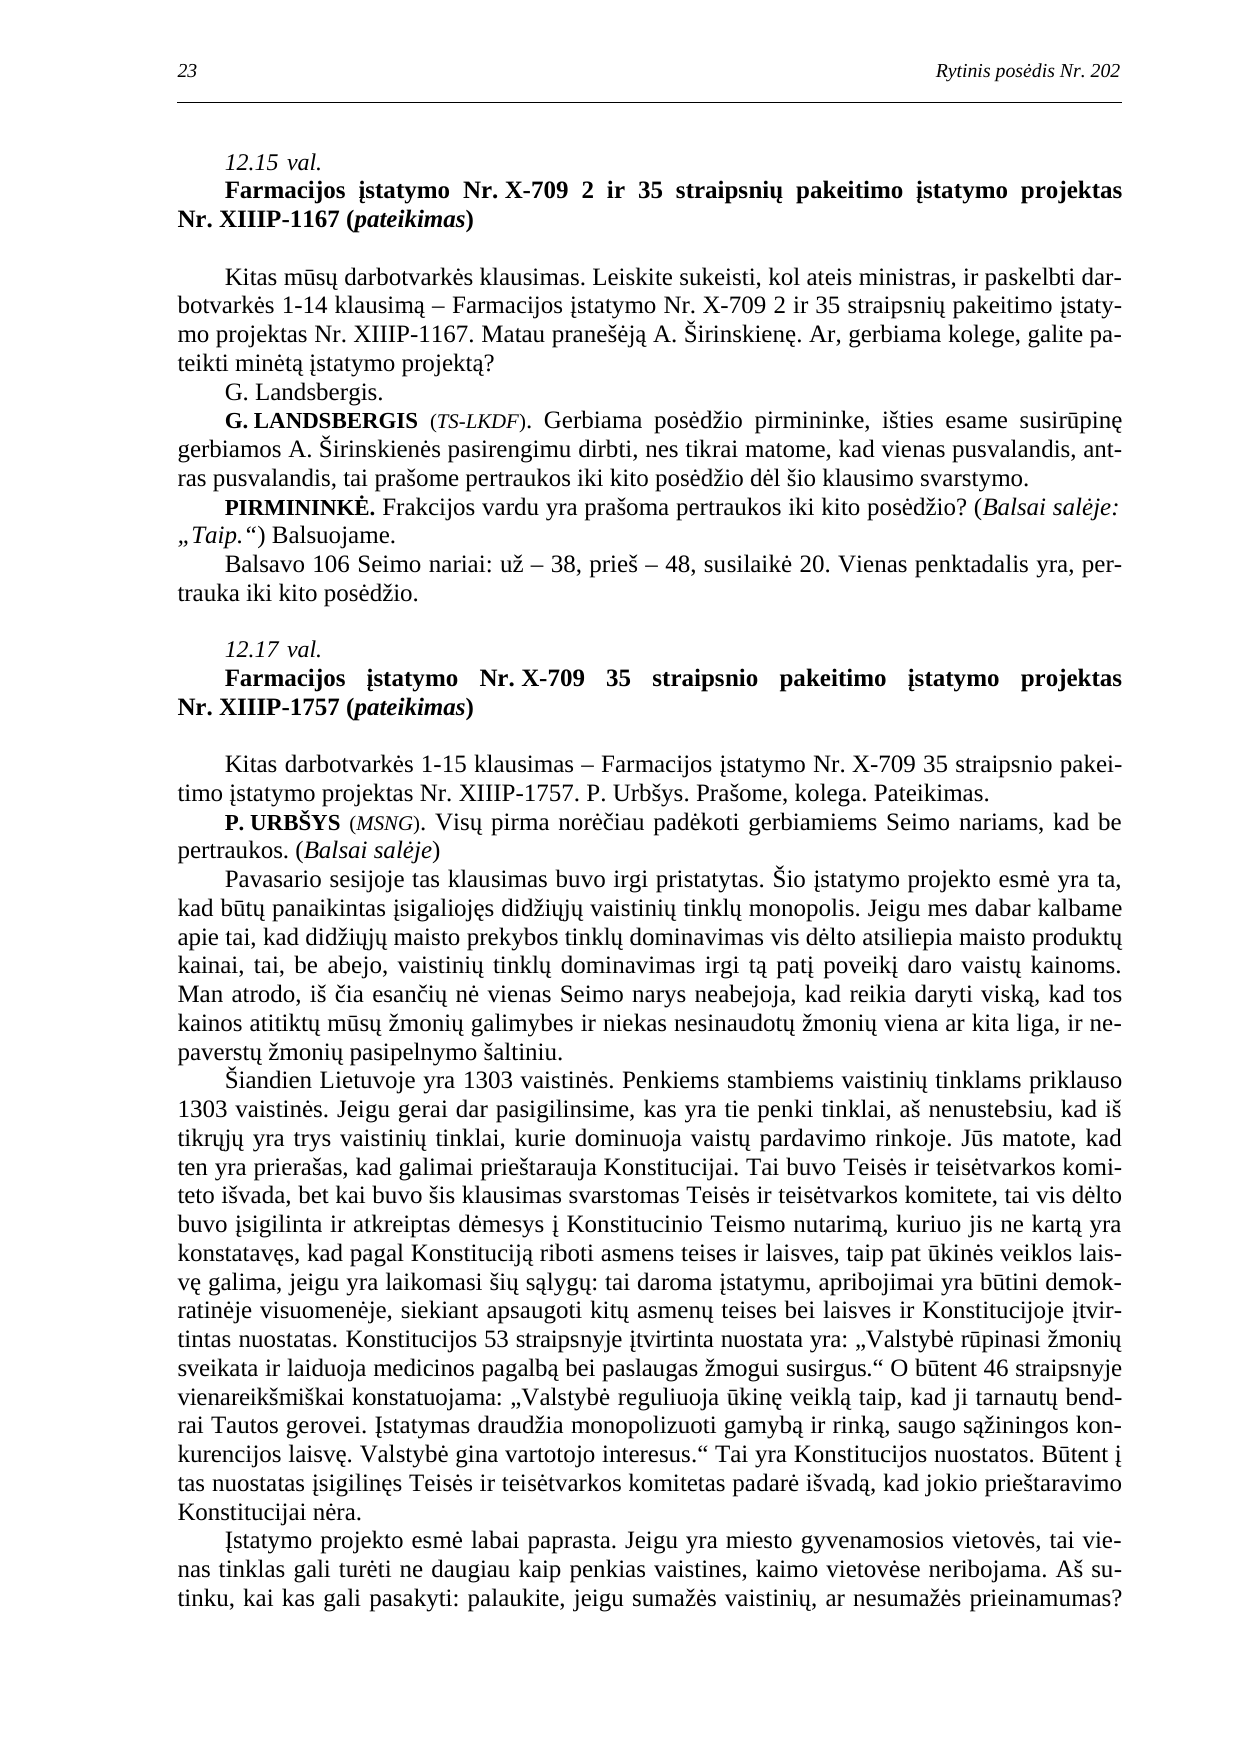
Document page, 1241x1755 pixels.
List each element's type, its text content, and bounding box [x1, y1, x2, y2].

text 12.17 val. [224, 635, 1122, 663]
text P. URBŠYS (MSNG). Vi­sų pir­ma no­rė­čiau pa­dė­ko­ti ger­bia­miems Sei­mo na­riams, kad be per­trau­kos. (Bal­sai sa­lė­je) [177, 807, 1122, 864]
text G. LANDSBERGIS (TS-LKDF). Ger­bia­ma po­sė­džio pir­mi­nin­ke, iš­ties esa­me su­si­rū­pi­nę ger­bia­mos A. Ši­rins­kie­nės pa­si­ren­gi­mu dirb­ti, nes tik­rai ma­to­me, kad vie­nas pus­va­lan­dis, ant­ras pus­va­lan­dis, tai pra­šo­me per­trau­kos iki ki­to po­sė­džio dėl šio klau­si­mo svars­ty­mo. [177, 405, 1122, 492]
text Ki­tas mū­sų dar­bo­tvarkės klau­si­mas. Leis­ki­te su­keis­ti, kol at­eis mi­nist­ras, ir pa­skelb­ti dar­bo­tvarkės 1-14 klau­si­mą – Far­ma­ci­jos įsta­ty­mo Nr. X-709 2 ir 35 straips­nių pa­kei­ti­mo įsta­ty­mo pro­jek­tas Nr. XIIIP-1167. Ma­tau pra­ne­šė­ją A. Ši­rins­kie­nę. Ar, ger­bia­ma ko­le­ge, ga­li­te pa­teik­ti mi­nė­tą įsta­ty­mo pro­jek­tą? [177, 262, 1122, 377]
text Įsta­ty­mo pro­jek­to es­mė la­bai pa­pras­ta. Jei­gu yra mies­to gy­ve­na­mo­sios vie­to­vės, tai vie­nas tin­klas ga­li tu­rė­ti ne dau­giau kaip pen­kias vais­ti­nes, kai­mo vie­to­vė­se ne­ri­bo­ja­ma. Aš su­tin­ku, kai kas ga­li pa­sa­ky­ti: pa­lau­ki­te, jei­gu su­ma­žės vais­ti­nių, ar ne­su­ma­žės pri­ei­na­mu­mas? [177, 1525, 1122, 1612]
text Šian­dien Lie­tu­vo­je yra 1303 vais­ti­nės. Pen­kiems stam­biems vais­ti­nių tin­klams pri­klau­so 1303 vais­ti­nės. Jei­gu ge­rai dar pa­si­gi­lin­si­me, kas yra tie pen­ki tin­klai, aš ne­nu­steb­siu, kad iš tik­rų­jų yra trys vais­ti­nių tin­klai, ku­rie do­mi­nuo­ja vais­tų par­da­vi­mo rin­ko­je. Jūs ma­to­te, kad ten yra prie­ra­šas, kad ga­li­mai prieš­ta­rau­ja Kon­sti­tu­ci­jai. Tai bu­vo Tei­sės ir tei­sėt­var­kos ko­mi­te­to iš­va­da, bet kai bu­vo šis klau­si­mas svars­to­mas Tei­sės ir tei­sėt­var­kos ko­mi­te­te, tai vis dėl­to bu­vo įsi­gi­lin­ta ir at­kreip­tas dė­me­sys į Kon­sti­tu­ci­nio Teis­mo nu­ta­ri­mą, ku­riuo jis ne kar­tą yra kon­sta­ta­vęs, kad pa­gal Kon­sti­tu­ci­ją ri­bo­ti as­mens tei­ses ir lais­ves, taip pat ūki­nės veik­los lais­vę ga­li­ma, jei­gu yra lai­ko­ma­si šių są­ly­gų: tai da­ro­ma įsta­ty­mu, ap­ri­bo­ji­mai yra bū­ti­ni de­mo­k­ra­tinėje vi­suo­me­nė­je, sie­kiant ap­sau­go­ti ki­tų as­me­nų tei­ses bei lais­ves ir Kon­sti­tu­ci­jo­je įtvir­tin­tas nuo­sta­tas. Kon­sti­tu­ci­jos 53 straips­ny­je įtvir­tin­ta nuo­sta­ta yra: „Vals­ty­bė rū­pi­na­si žmo­nių svei­ka­ta ir lai­duo­ja me­di­ci­nos pa­gal­bą bei pa­slau­gas žmo­gui su­sir­gus.“ O bū­tent 46 strai­ps­ny­je vie­na­reikš­miš­kai kon­sta­tuo­ja­ma: „Vals­ty­bė re­gu­liuo­ja ūki­nę veik­lą taip, kad ji tar­nau­tų ben­d­rai Tau­tos ge­ro­vei. Įsta­ty­mas drau­džia mo­no­po­li­zuo­ti ga­my­bą ir rin­ką, sau­go są­ži­nin­gos kon­ku­ren­ci­jos lais­vę. Vals­ty­bė gi­na var­to­to­jo in­te­re­sus.“ Tai yra Kon­sti­tu­ci­jos nuo­sta­tos. Bū­tent į tas nuo­sta­tas įsi­gi­li­nęs Tei­sės ir tei­sėt­var­kos ko­mi­te­tas pa­da­rė iš­va­dą, kad jo­kio prieš­ta­ra­vi­mo Kon­sti­tu­ci­jai nė­ra. [177, 1065, 1122, 1525]
text 12.15 val. [224, 148, 1122, 175]
text Far­ma­ci­jos įsta­ty­mo Nr. X-709 35 straips­nio pa­kei­ti­mo įsta­ty­mo pro­jek­tas Nr. XIIIP-1757 (pa­tei­ki­mas) [177, 663, 1122, 720]
text Ki­tas dar­bo­tvarkės 1-15 klau­si­mas – Far­ma­ci­jos įsta­ty­mo Nr. X-709 35 straips­nio pa­kei­ti­mo įsta­ty­mo pro­jek­tas Nr. XIIIP-1757. P. Urb­šys. Pra­šo­me, ko­le­ga. Pa­tei­ki­mas. [177, 749, 1122, 807]
text G. Land­sber­gis. [177, 377, 1122, 405]
text Far­ma­ci­jos įsta­ty­mo Nr. X-709 2 ir 35 straips­nių pa­kei­ti­mo įsta­ty­mo pro­jek­tas Nr. XIIIP-1167 (pa­tei­ki­mas) [177, 175, 1122, 233]
text Bal­sa­vo 106 Sei­mo na­riai: už – 38, prieš – 48, su­si­lai­kė 20. Vie­nas penk­ta­da­lis yra, per­trau­ka iki ki­to po­sė­džio. [177, 549, 1122, 607]
text Pa­va­sa­rio se­si­jo­je tas klau­si­mas bu­vo ir­gi pri­sta­ty­tas. Šio įsta­ty­mo pro­jek­to es­mė yra ta, kad bū­tų pa­nai­kin­tas įsi­ga­lio­jęs di­džių­jų vais­ti­nių tin­klų mo­no­po­lis. Jei­gu mes da­bar kal­ba­me apie tai, kad di­džių­jų mais­to pre­ky­bos tin­klų do­mi­na­vi­mas vis dėl­to at­si­lie­pia mais­to pro­duk­tų kai­nai, tai, be abe­jo, vais­ti­nių tin­klų do­mi­na­vi­mas ir­gi tą pa­tį po­vei­kį da­ro vais­tų kai­noms. Man at­ro­do, iš čia esan­čių nė vie­nas Sei­mo na­rys ne­abe­jo­ja, kad rei­kia da­ry­ti vis­ką, kad tos kai­nos ati­tik­tų mū­sų žmo­nių ga­li­my­bes ir nie­kas ne­si­nau­do­tų žmo­nių vie­na ar ki­ta li­ga, ir ne­pa­vers­tų žmo­nių pa­si­pel­ny­mo šal­ti­niu. [177, 864, 1122, 1065]
text PIRMININKĖ. Frak­ci­jos var­du yra pra­šo­ma per­trau­kos iki ki­to po­sė­džio? (Bal­sai sa­lė­je: „Taip.“) Bal­suo­ja­me. [177, 492, 1122, 549]
